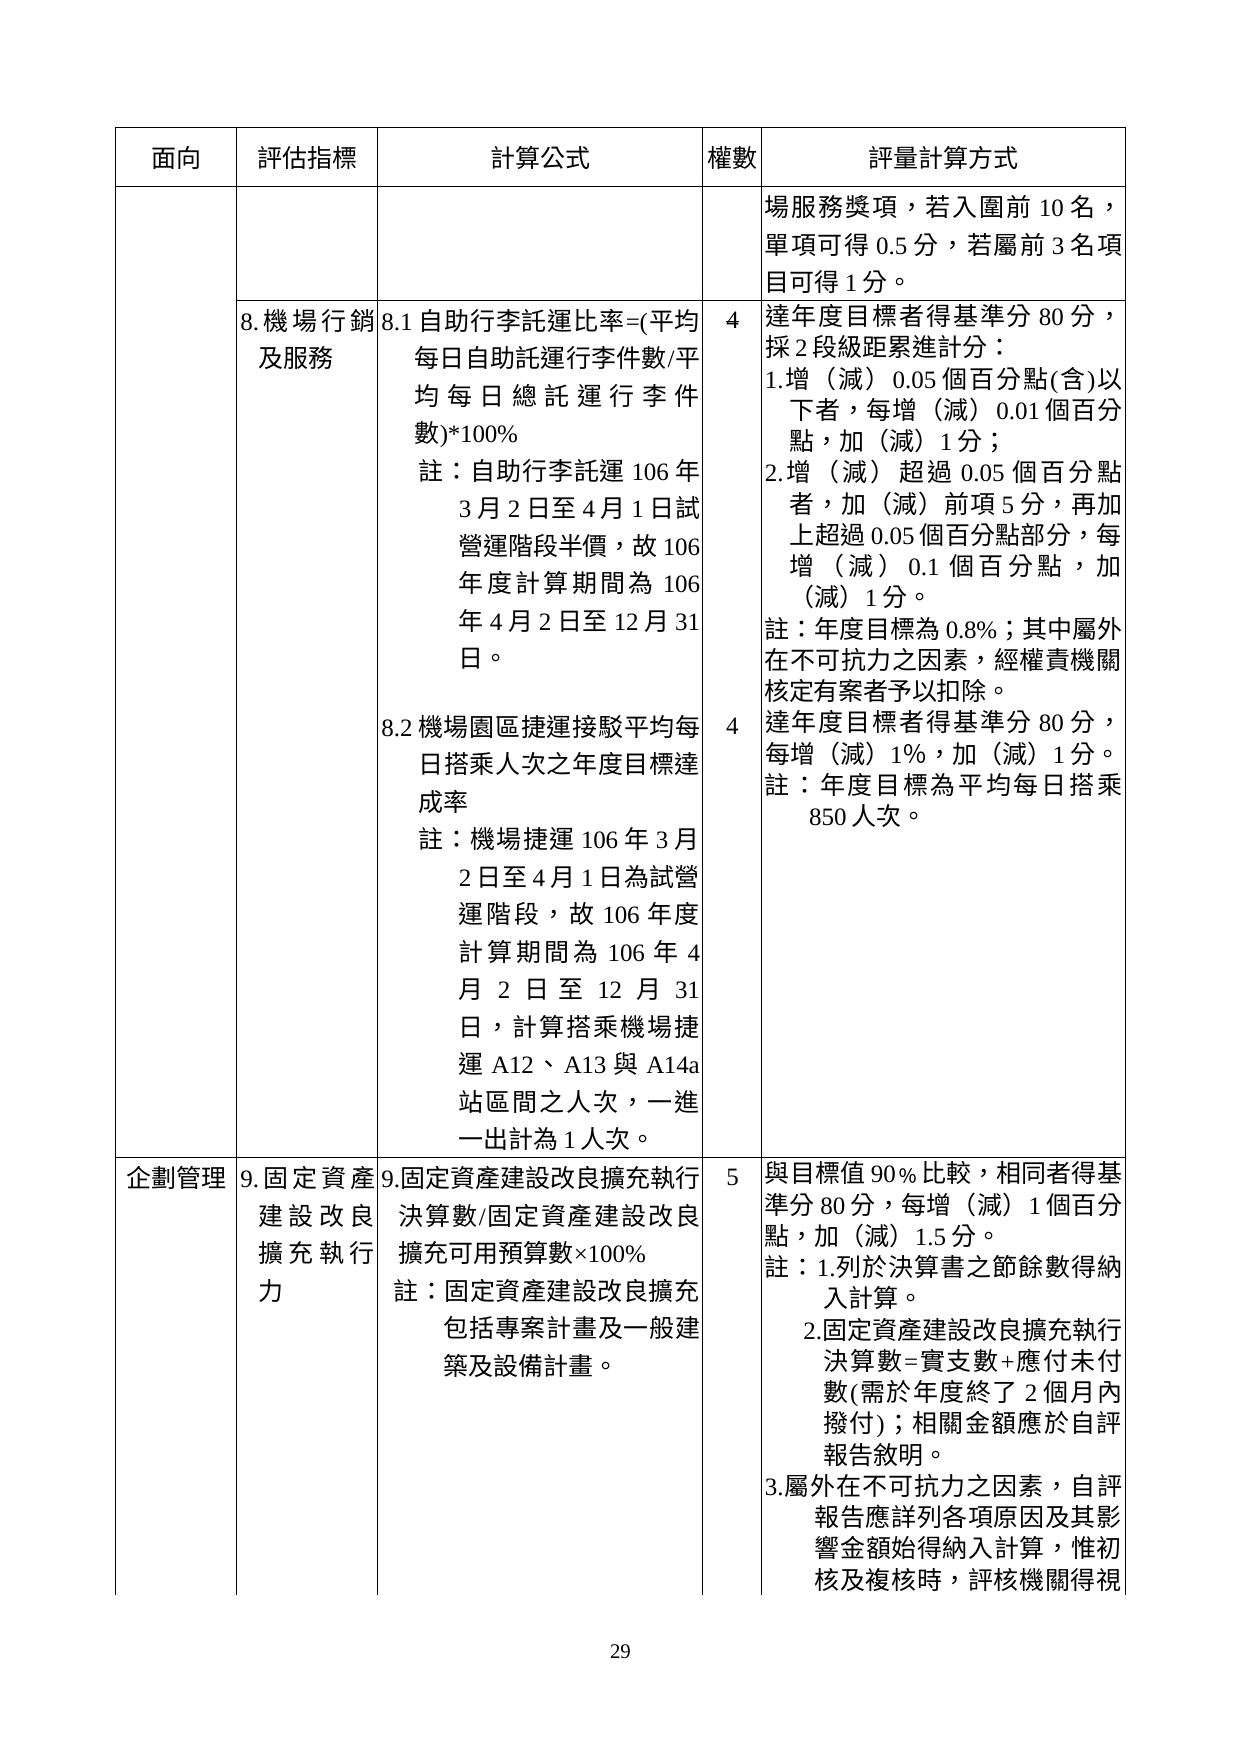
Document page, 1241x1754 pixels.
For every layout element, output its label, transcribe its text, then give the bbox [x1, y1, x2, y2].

table_header 評量計算方式 [762, 128, 1125, 186]
table_cell 企劃管理 [116, 1158, 236, 1595]
table_header 權數 [703, 128, 761, 186]
table_cell 5 [703, 1158, 761, 1595]
table_cell 9.固定資產建設改良擴充執行決算數/固定資產建設改良擴充可用預算數×100% 註：固定資產建設改良擴充包括專案計畫及一般建築及設備計畫。 [378, 1158, 702, 1595]
table_cell [237, 187, 377, 299]
table_cell [703, 187, 761, 299]
table_cell [116, 300, 236, 707]
table_header 面向 [116, 128, 236, 186]
table_cell [116, 707, 236, 1157]
table_cell 4 [703, 301, 761, 707]
table_cell 8.2機場園區捷運接駁平均每日搭乘人次之年度目標達成率 註：機場捷運106年3月2日至4月1日為試營運階段，故106年度計算期間為106年4月2日至12月31日，計算搭乘機場捷運A12、A13與A14a站區間之人次，一進一出計為1人次。 [378, 707, 702, 1157]
table_cell 4 [703, 707, 761, 1157]
table_cell 9.固定資產建設改良擴充執行力 [237, 1158, 377, 1595]
table_cell [378, 187, 702, 299]
table_cell 達年度目標者得基準分80分，每增（減）1％，加（減）1分。 註：年度目標為平均每日搭乘850人次。 [762, 707, 1125, 1157]
table_cell 8.1自助行李託運比率=(平均每日自助託運行李件數/平均每日總託運行李件數)*100% 註：自助行李託運106年3月2日至4月1日試營運階段半價，故106年度計算期間為106年4月2日至12月31日。 [378, 301, 702, 707]
table_cell 與目標值90﹪比較，相同者得基準分80分，每增（減）1個百分點，加（減）1.5分。 註：1.列於決算書之節餘數得納入計算。 2.固定資產建設改良擴充執行決算數=實支數+應付未付數(需於年度終了2個月內撥付)；相關金額應於自評報告敘明。 3.屬外在不可抗力之因素，自評報告應詳列各項原因及其影響金額始得納入計算，惟初核及複核時，評核機關得視 [762, 1158, 1125, 1595]
table_header 計算公式 [378, 128, 702, 186]
table_header 評估指標 [237, 128, 377, 186]
table_cell 達年度目標者得基準分80分，採2段級距累進計分： 1.增（減）0.05個百分點(含)以下者，每增（減）0.01個百分點，加（減）1分； 2.增（減）超過0.05個百分點者，加（減）前項5分，再加上超過0.05個百分點部分，每增（減）0.1個百分點，加（減）1分。 註：年度目標為0.8%；其中屬外在不可抗力之因素，經權責機關核定有案者予以扣除。 [762, 301, 1125, 707]
table_cell [237, 707, 377, 1157]
table_cell 場服務獎項，若入圍前10名，單項可得0.5分，若屬前3名項目可得1分。 [762, 187, 1125, 299]
table_cell 8.機場行銷及服務 [237, 301, 377, 707]
table_cell [116, 187, 236, 299]
